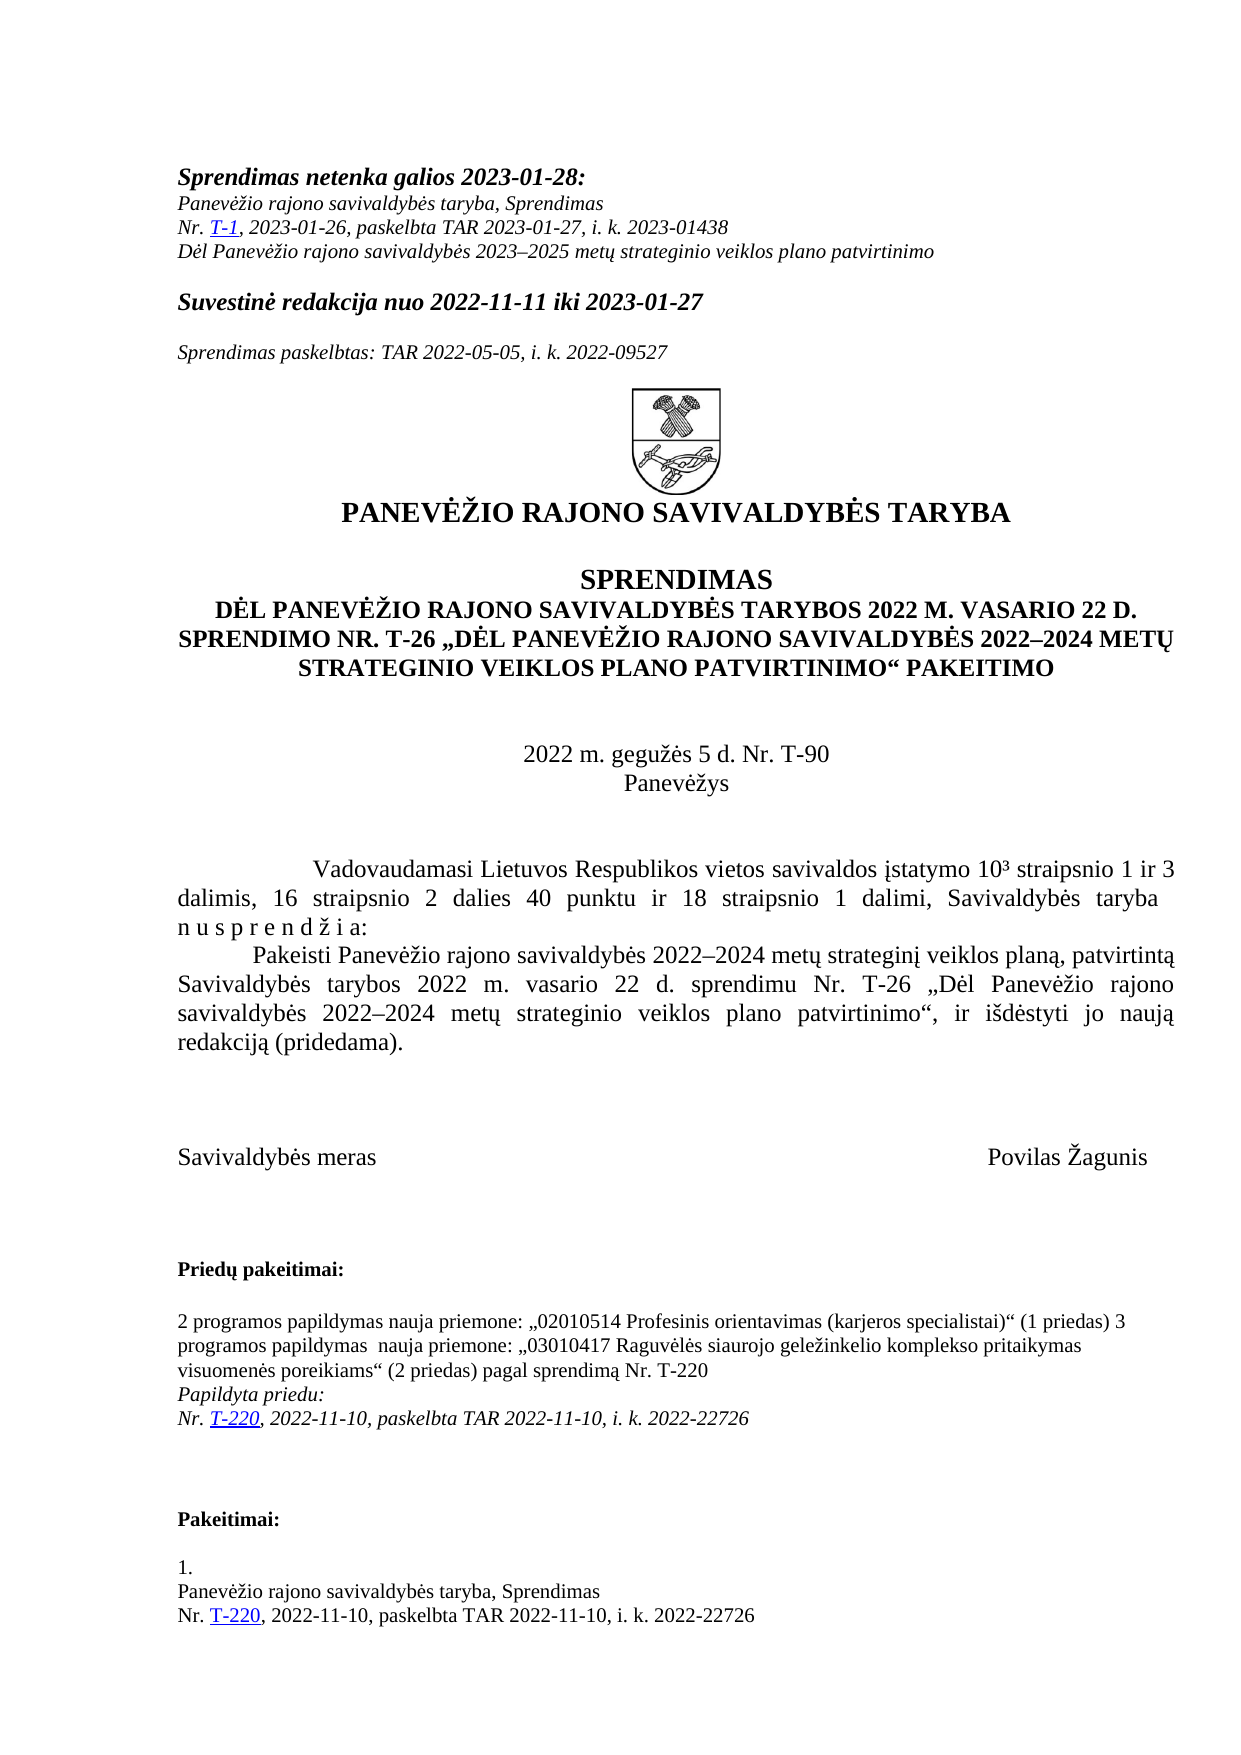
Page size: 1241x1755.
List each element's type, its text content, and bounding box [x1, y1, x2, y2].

text Sprendimas paskelbtas: TAR 2022-05-05, i. k. 2022-09527 [177, 340, 1175, 364]
text 2 programos papildymas nauja priemone: „02010514 Profesinis orientavimas (karjeros specialistai)“ (1 priedas) 3 programos papildymas nauja priemone: „03010417 Raguvėlės siaurojo geležinkelio komplekso pritaikymas visuomenės poreikiams“ (2 priedas) pagal sprendimą Nr. T-220 [177, 1309, 1175, 1382]
text Suvestinė redakcija nuo 2022-11-11 iki 2023-01-27 [177, 287, 1175, 316]
text Panevėžys [177, 768, 1175, 797]
text Nr. T-220, 2022-11-10, paskelbta TAR 2022-11-10, i. k. 2022-22726 [177, 1406, 1175, 1430]
text Nr. T-1, 2023-01-26, paskelbta TAR 2023-01-27, i. k. 2023-01438 [177, 215, 1175, 239]
text 2022 m. gegužės 5 d. Nr. T-90 [177, 739, 1175, 768]
text SPRENDIMAS [177, 562, 1175, 595]
text Pakeisti Panevėžio rajono savivaldybės 2022–2024 metų strateginį veiklos planą, patvirtintą Savivaldybės tarybos 2022 m. vasario 22 d. sprendimu Nr. T-26 „Dėl Panevėžio rajono savivaldybės 2022–2024 metų strateginio veiklos plano patvirtinimo“, ir išdėstyti jo naują redakciją (pridedama). [177, 940, 1175, 1055]
text Papildyta priedu: [177, 1382, 1175, 1406]
text Dėl Panevėžio rajono savivaldybės 2023–2025 metų strateginio veiklos plano patvirtinimo [177, 239, 1175, 263]
text 1. [177, 1555, 1175, 1579]
text Vadovaudamasi Lietuvos Respublikos vietos savivaldos įstatymo 10³ straipsnio 1 ir 3 dalimis, 16 straipsnio 2 dalies 40 punktu ir 18 straipsnio 1 dalimi, Savivaldybės taryba n u s p r e n d ž i a: [177, 854, 1175, 940]
text Panevėžio rajono savivaldybės taryba, Sprendimas [177, 191, 1175, 215]
text Panevėžio rajono savivaldybės taryba, Sprendimas [177, 1579, 1175, 1603]
text Nr. T-220, 2022-11-10, paskelbta TAR 2022-11-10, i. k. 2022-22726 [177, 1603, 1175, 1627]
text Savivaldybės meras Povilas Žagunis [177, 1142, 1175, 1170]
text DĖL PANEVĖŽIO RAJONO SAVIVALDYBĖS TARYBOS 2022 M. VASARIO 22 D. SPRENDIMO NR. T-26 „DĖL PANEVĖŽIO RAJONO SAVIVALDYBĖS 2022–2024 METŲ STRATEGINIO VEIKLOS PLANO PATVIRTINIMO“ PAKEITIMO [177, 595, 1175, 682]
text Priedų pakeitimai: [177, 1257, 1175, 1281]
text Pakeitimai: [177, 1507, 1175, 1531]
text Sprendimas netenka galios 2023-01-28: [177, 162, 1175, 191]
text PANEVĖŽIO RAJONO SAVIVALDYBĖS TARYBA [177, 495, 1175, 528]
